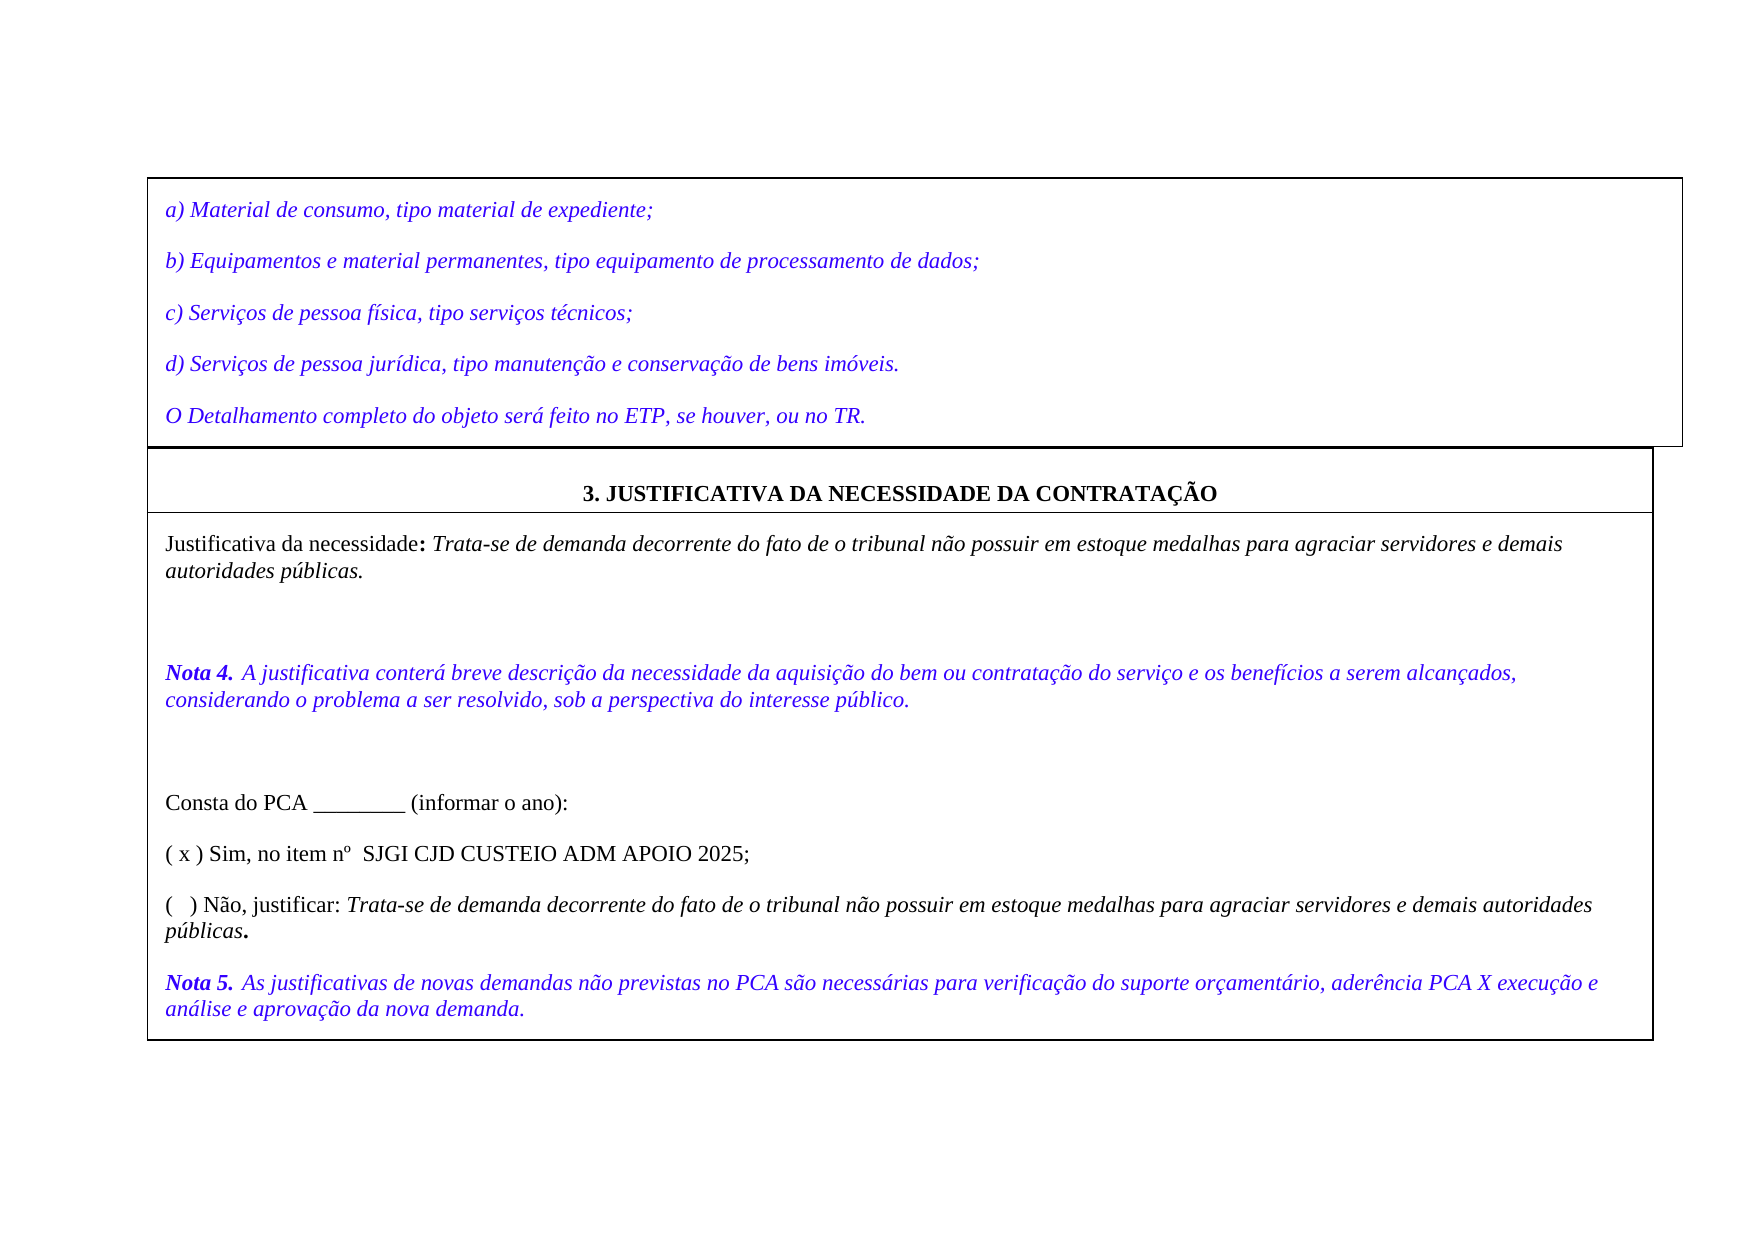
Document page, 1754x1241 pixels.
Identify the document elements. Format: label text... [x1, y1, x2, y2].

table_cell a) Material de consumo, tipo material de expediente; b) Equipamentos e material permanentes, tipo equipamento de processamento de dados; c) Serviços de pessoa física, tipo serviços técnicos; d) Serviços de pessoa jurídica, tipo manutenção e conservação de bens imóveis. O Detalhamento completo do objeto será feito no ETP, se houver, ou no TR. [148, 179, 1682, 446]
table_header 3. JUSTIFICATIVA DA NECESSIDADE DA CONTRATAÇÃO [148, 449, 1652, 511]
table_cell Justificativa da necessidade: Trata-se de demanda decorrente do fato de o tribunal não possuir em estoque medalhas para agraciar servidores e demais autoridades públicas. Nota 4. A justificativa conterá breve descrição da necessidade da aquisição do bem ou contratação do serviço e os benefícios a serem alcançados, considerando o problema a ser resolvido, sob a perspectiva do interesse público. Consta do PCA ________ (informar o ano): ( x ) Sim, no item nº SJGI CJD CUSTEIO ADM APOIO 2025; ( ) Não, justificar: Trata-se de demanda decorrente do fato de o tribunal não possuir em estoque medalhas para agraciar servidores e demais autoridades públicas. Nota 5. As justificativas de novas demandas não previstas no PCA são necessárias para verificação do suporte orçamentário, aderência PCA X execução e análise e aprovação da nova demanda. [148, 513, 1652, 1039]
